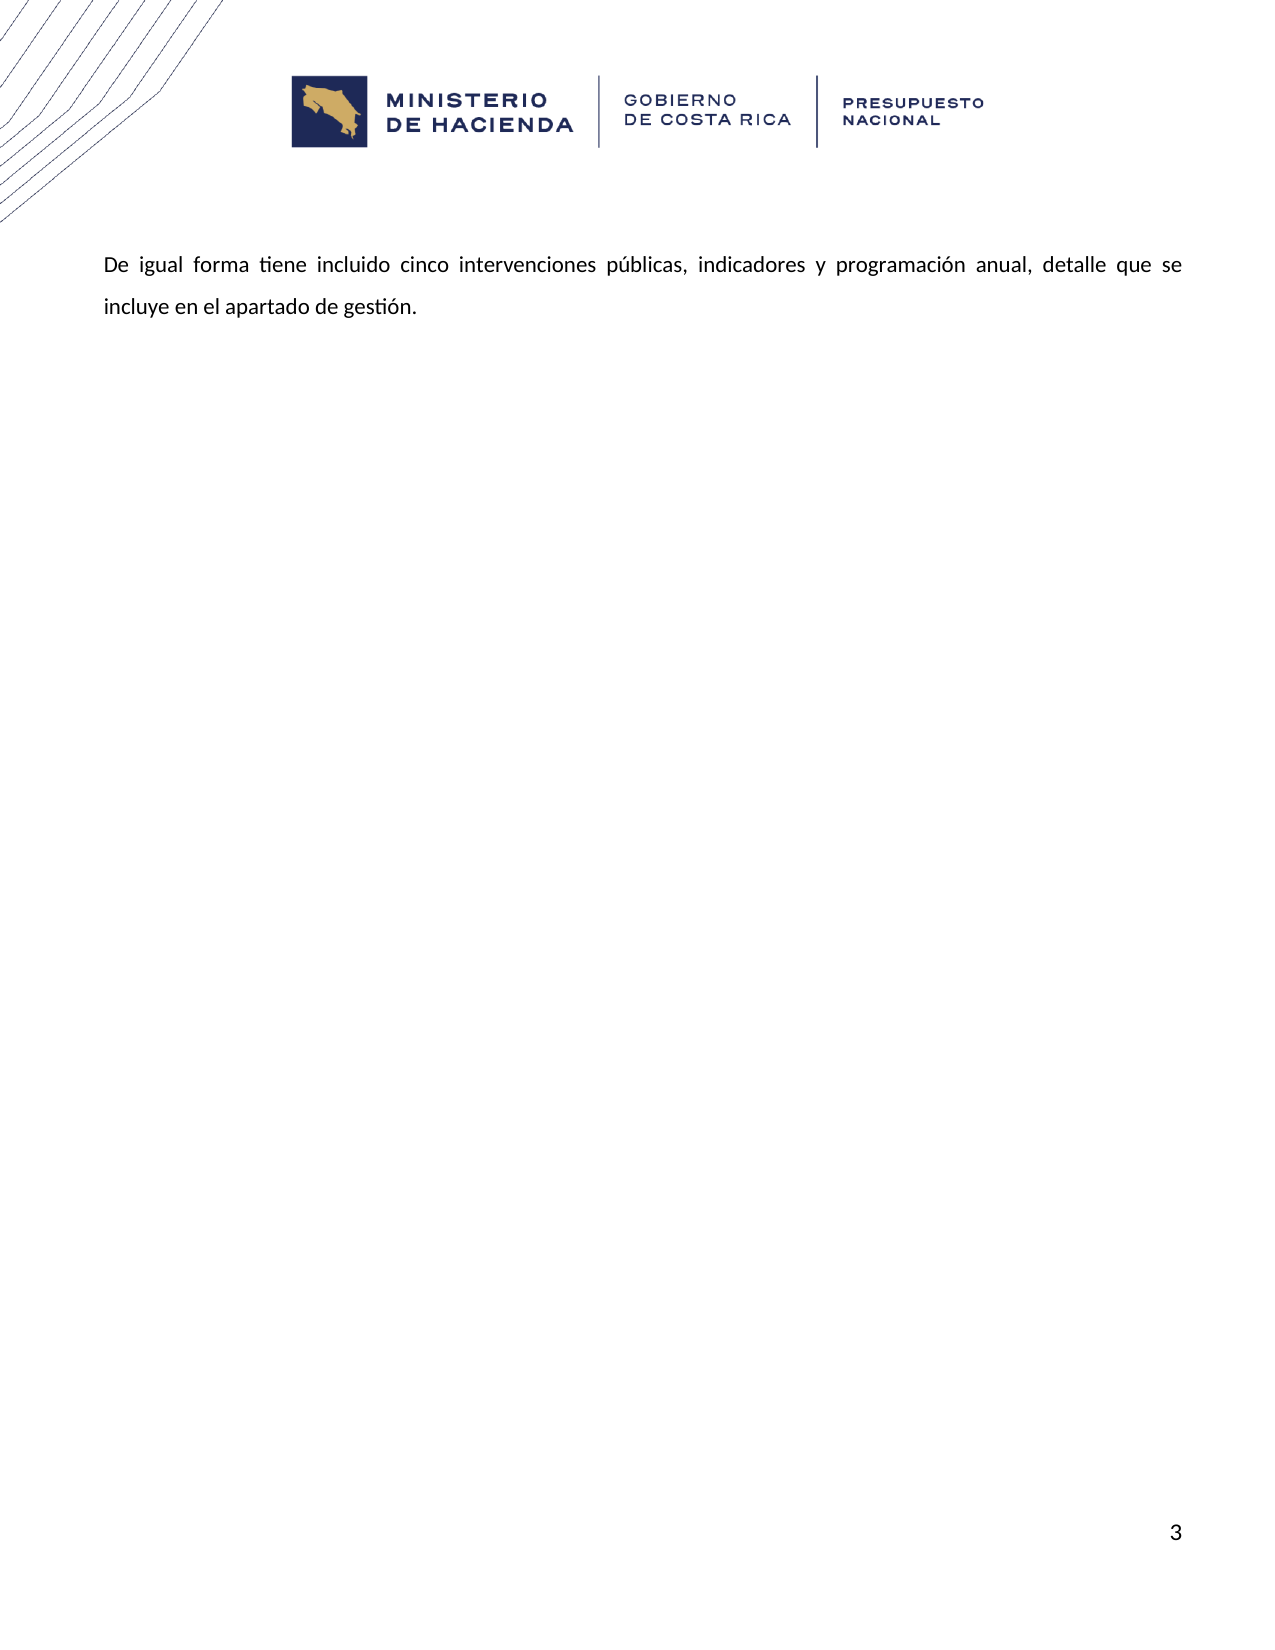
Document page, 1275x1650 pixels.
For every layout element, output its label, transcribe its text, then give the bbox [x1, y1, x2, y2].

text De igual forma tiene incluido cinco intervenciones públicas, indicadores y programación anual, detalle que se incluye en el apartado de gestión. [103, 250, 1182, 320]
